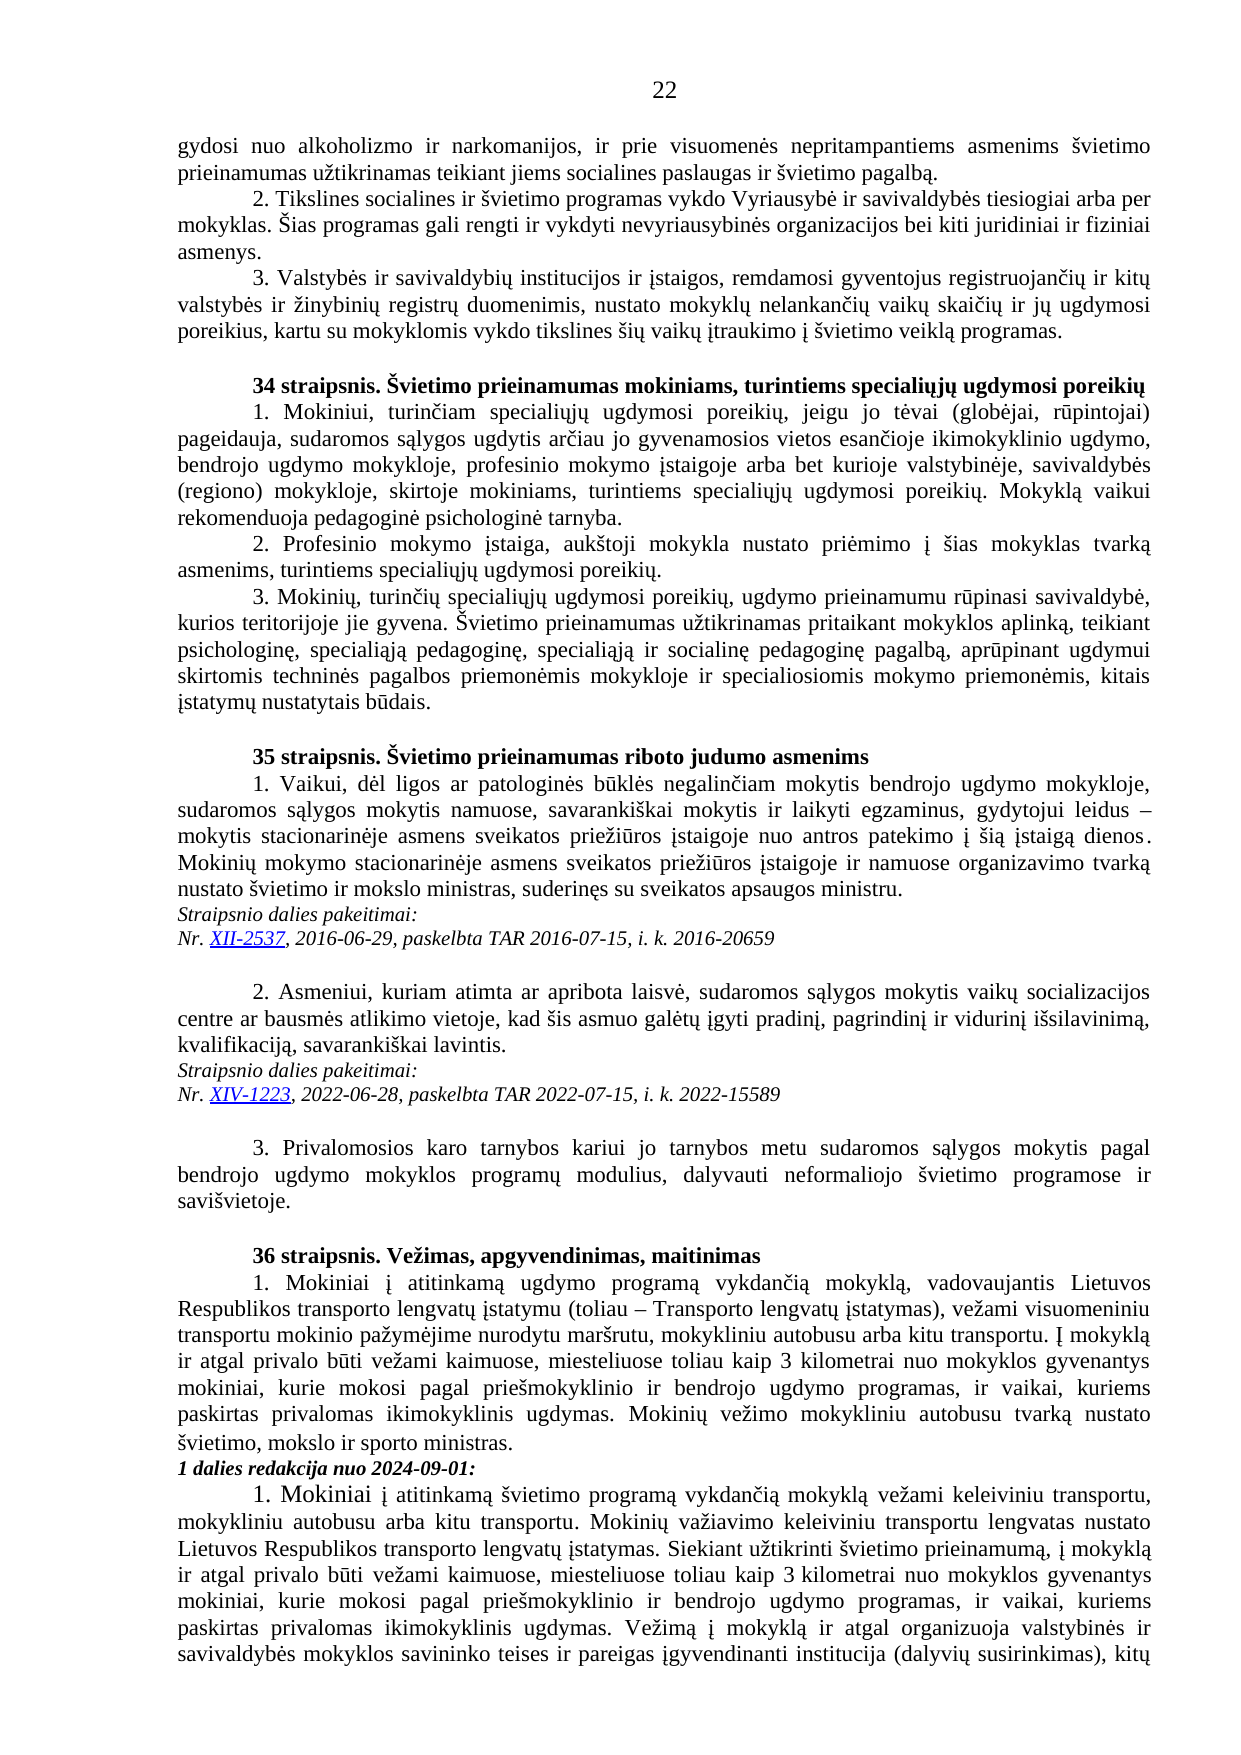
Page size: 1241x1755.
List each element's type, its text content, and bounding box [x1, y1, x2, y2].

text 1. Mokiniai į atitinkamą ugdymo programą vykdančią mokyklą, vadovaujantis Lietuvos Respublikos transporto lengvatų įstatymu (toliau – Transporto lengvatų įstatymas), vežami visuomeniniu transportu mokinio pažymėjime nurodytu maršrutu, mokykliniu autobusu arba kitu transportu. Į mokyklą ir atgal privalo būti vežami kaimuose, miesteliuose toliau kaip 3 kilometrai nuo mokyklos gyvenantys mokiniai, kurie mokosi pagal priešmokyklinio ir bendrojo ugdymo programas, ir vaikai, kuriems paskirtas privalomas ikimokyklinis ugdymas. Mokinių vežimo mokykliniu autobusu tvarką nustato švietimo, mokslo ir sporto ministras. [177, 1268, 1152, 1455]
text 3. Valstybės ir savivaldybių institucijos ir įstaigos, remdamosi gyventojus registruojančių ir kitų valstybės ir žinybinių registrų duomenimis, nustato mokyklų nelankančių vaikų skaičių ir jų ugdymosi poreikius, kartu su mokyklomis vykdo tikslines šių vaikų įtraukimo į švietimo veiklą programas. [177, 264, 1152, 343]
text 2. Profesinio mokymo įstaiga, aukštoji mokykla nustato priėmimo į šias mokyklas tvarką asmenims, turintiems specialiųjų ugdymosi poreikių. [177, 530, 1152, 583]
text 3. Privalomosios karo tarnybos kariui jo tarnybos metu sudaromos sąlygos mokytis pagal bendrojo ugdymo mokyklos programų modulius, dalyvauti neformaliojo švietimo programose ir savišvietoje. [177, 1134, 1152, 1213]
text 3. Mokinių, turinčių specialiųjų ugdymosi poreikių, ugdymo prieinamumu rūpinasi savivaldybė, kurios teritorijoje jie gyvena. Švietimo prieinamumas užtikrinamas pritaikant mokyklos aplinką, teikiant psichologinę, specialiąją pedagoginę, specialiąją ir socialinę pedagoginę pagalbą, aprūpinant ugdymui skirtomis techninės pagalbos priemonėmis mokykloje ir specialiosiomis mokymo priemonėmis, kitais įstatymų nustatytais būdais. [177, 583, 1152, 715]
text Nr. XII-2537, 2016-06-29, paskelbta TAR 2016-07-15, i. k. 2016-20659 [177, 926, 1152, 950]
text 1 dalies redakcija nuo 2024-09-01: [177, 1455, 1152, 1479]
text Straipsnio dalies pakeitimai: [177, 902, 1152, 926]
text 36 straipsnis. Vežimas, apgyvendinimas, maitinimas [177, 1242, 1152, 1268]
text gydosi nuo alkoholizmo ir narkomanijos, ir prie visuomenės nepritampantiems asmenims švietimo prieinamumas užtikrinamas teikiant jiems socialines paslaugas ir švietimo pagalbą. [177, 132, 1152, 185]
text 1. Mokiniai į atitinkamą švietimo programą vykdančią mokyklą vežami keleiviniu transportu, mokykliniu autobusu arba kitu transportu. Mokinių važiavimo keleiviniu transportu lengvatas nustato Lietuvos Respublikos transporto lengvatų įstatymas. Siekiant užtikrinti švietimo prieinamumą, į mokyklą ir atgal privalo būti vežami kaimuose, miesteliuose toliau kaip 3 kilometrai nuo mokyklos gyvenantys mokiniai, kurie mokosi pagal priešmokyklinio ir bendrojo ugdymo programas, ir vaikai, kuriems paskirtas privalomas ikimokyklinis ugdymas. Vežimą į mokyklą ir atgal organizuoja valstybinės ir savivaldybės mokyklos savininko teises ir pareigas įgyvendinanti institucija (dalyvių susirinkimas), kitų [177, 1479, 1152, 1666]
text 1. Vaikui, dėl ligos ar patologinės būklės negalinčiam mokytis bendrojo ugdymo mokykloje, sudaromos sąlygos mokytis namuose, savarankiškai mokytis ir laikyti egzaminus, gydytojui leidus – mokytis stacionarinėje asmens sveikatos priežiūros įstaigoje nuo antros patekimo į šią įstaigą dienos. Mokinių mokymo stacionarinėje asmens sveikatos priežiūros įstaigoje ir namuose organizavimo tvarką nustato švietimo ir mokslo ministras, suderinęs su sveikatos apsaugos ministru. [177, 770, 1152, 902]
text Straipsnio dalies pakeitimai: [177, 1057, 1152, 1082]
text 2. Tikslines socialines ir švietimo programas vykdo Vyriausybė ir savivaldybės tiesiogiai arba per mokyklas. Šias programas gali rengti ir vykdyti nevyriausybinės organizacijos bei kiti juridiniai ir fiziniai asmenys. [177, 185, 1152, 264]
text 1. Mokiniui, turinčiam specialiųjų ugdymosi poreikių, jeigu jo tėvai (globėjai, rūpintojai) pageidauja, sudaromos sąlygos ugdytis arčiau jo gyvenamosios vietos esančioje ikimokyklinio ugdymo, bendrojo ugdymo mokykloje, profesinio mokymo įstaigoje arba bet kurioje valstybinėje, savivaldybės (regiono) mokykloje, skirtoje mokiniams, turintiems specialiųjų ugdymosi poreikių. Mokyklą vaikui rekomenduoja pedagoginė psichologinė tarnyba. [177, 398, 1152, 530]
text 35 straipsnis. Švietimo prieinamumas riboto judumo asmenims [177, 743, 1152, 770]
text 34 straipsnis. Švietimo prieinamumas mokiniams, turintiems specialiųjų ugdymosi poreikių [252, 372, 1152, 398]
text Nr. XIV-1223, 2022-06-28, paskelbta TAR 2022-07-15, i. k. 2022-15589 [177, 1082, 1152, 1106]
text 2. Asmeniui, kuriam atimta ar apribota laisvė, sudaromos sąlygos mokytis vaikų socializacijos centre ar bausmės atlikimo vietoje, kad šis asmuo galėtų įgyti pradinį, pagrindinį ir vidurinį išsilavinimą, kvalifikaciją, savarankiškai lavintis. [177, 978, 1152, 1057]
